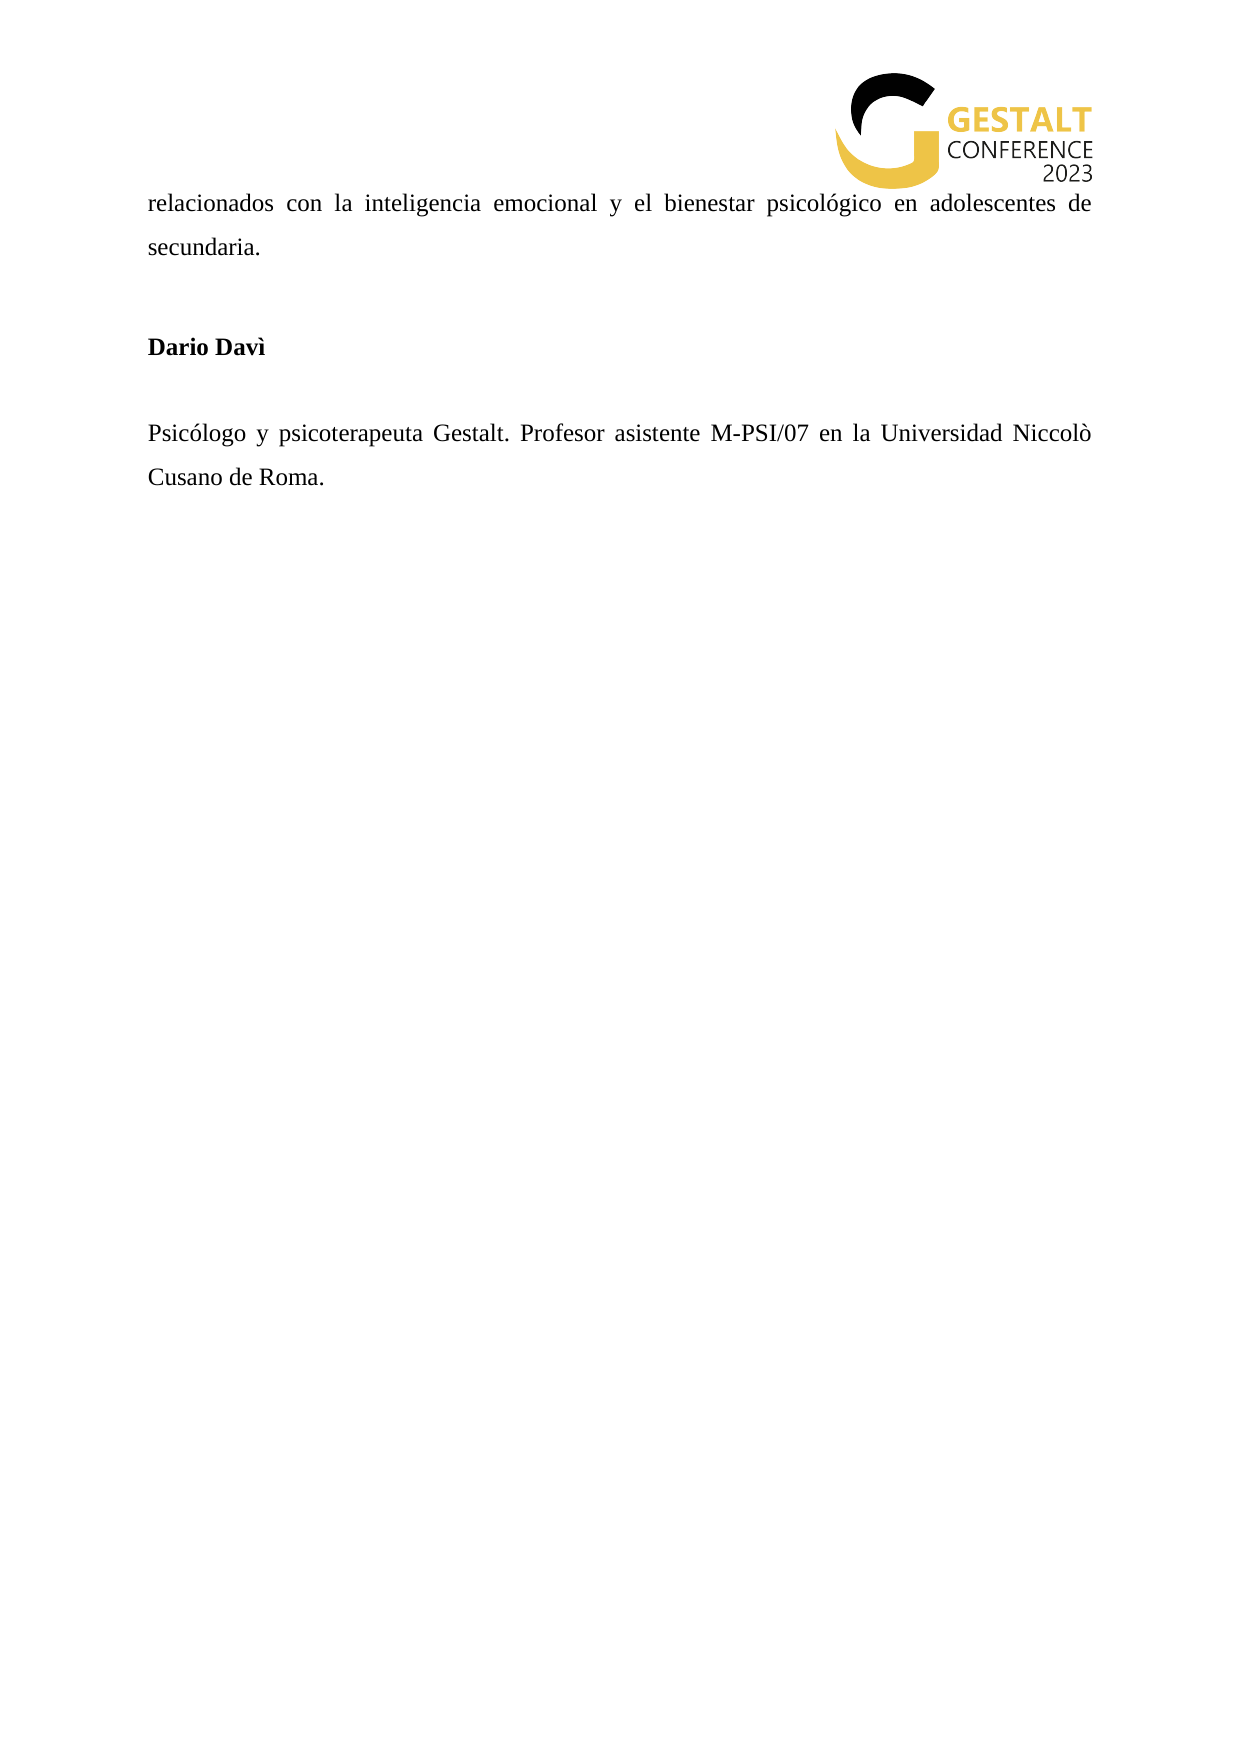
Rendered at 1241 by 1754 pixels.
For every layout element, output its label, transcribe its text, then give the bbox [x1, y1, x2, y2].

text relacionados con la inteligencia emocional y el bienestar psicológico en adolescentes de secundaria. [148, 188, 1092, 260]
text Psicólogo y psicoterapeuta Gestalt. Profesor asistente M-PSI/07 en la Universidad Niccolò Cusano de Roma. [148, 418, 1092, 490]
text Dario Davì [148, 332, 1092, 361]
picture [835, 73, 1093, 189]
